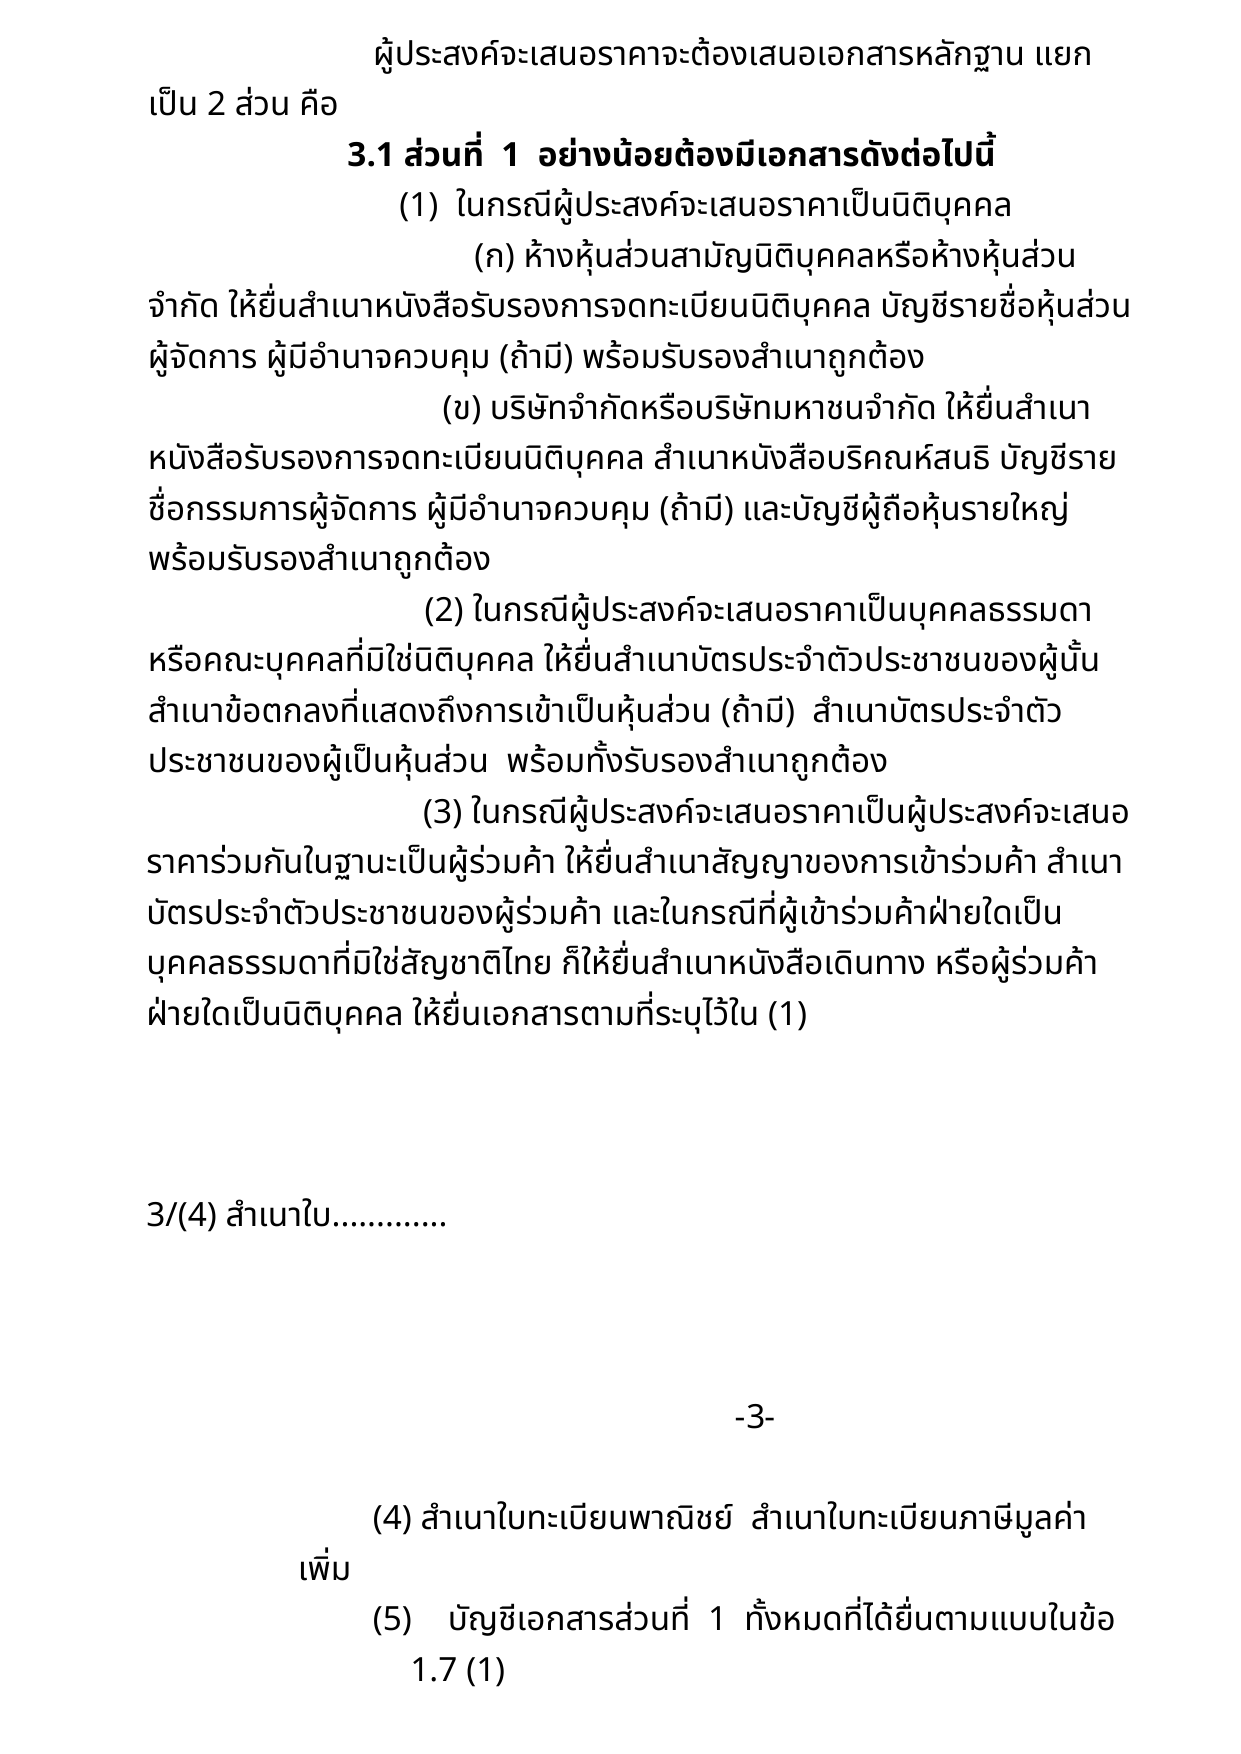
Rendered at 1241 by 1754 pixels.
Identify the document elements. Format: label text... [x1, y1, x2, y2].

text -3- [146, 1393, 1137, 1443]
subtitle (1) ในกรณีผู้ประสงค์จะเสนอราคาเป็นนิติบุคคล [220, 181, 1137, 232]
text (ก) ห้างหุ้นส่วนสามัญนิติบุคคลหรือห้างหุ้นส่วนจำกัด ให้ยื่นสำเนาหนังสือรับรองการจดทะเบียนนิติบุคคล บัญชีรายชื่อหุ้นส่วนผู้จัดการ ผู้มีอำนาจควบคุม (ถ้ามี) พร้อมรับรองสำเนาถูกต้อง [145, 232, 1137, 383]
text (4) สำเนาใบทะเบียนพาณิชย์ สำเนาใบทะเบียนภาษีมูลค่าเพิ่ม [298, 1494, 1137, 1595]
text (2) ในกรณีผู้ประสงค์จะเสนอราคาเป็นบุคคลธรรมดาหรือคณะบุคคลที่มิใช่นิติบุคคล ให้ยื่นสำเนาบัตรประจำตัวประชาชนของผู้นั้น สำเนาข้อตกลงที่แสดงถึงการเข้าเป็นหุ้นส่วน (ถ้ามี) สำเนาบัตรประจำตัวประชาชนของผู้เป็นหุ้นส่วน พร้อมทั้งรับรองสำเนาถูกต้อง [148, 586, 1137, 788]
text (3) ในกรณีผู้ประสงค์จะเสนอราคาเป็นผู้ประสงค์จะเสนอราคาร่วมกันในฐานะเป็นผู้ร่วมค้า ให้ยื่นสำเนาสัญญาของการเข้าร่วมค้า สำเนาบัตรประจำตัวประชาชนของผู้ร่วมค้า และในกรณีที่ผู้เข้าร่วมค้าฝ่ายใดเป็นบุคคลธรรมดาที่มิใช่สัญชาติไทย ก็ให้ยื่นสำเนาหนังสือเดินทาง หรือผู้ร่วมค้าฝ่ายใดเป็นนิติบุคคล ให้ยื่นเอกสารตามที่ระบุไว้ใน (1) [146, 788, 1137, 1040]
text 3/(4) สำเนาใบ............. [146, 1141, 1137, 1242]
list บัญชีเอกสารส่วนที่ 1 ทั้งหมดที่ได้ยื่นตามแบบในข้อ 1.7 (1) [373, 1595, 1137, 1696]
text (ข) บริษัทจำกัดหรือบริษัทมหาชนจำกัด ให้ยื่นสำเนาหนังสือรับรองการจดทะเบียนนิติบุคคล สำเนาหนังสือบริคณห์สนธิ บัญชีรายชื่อกรรมการผู้จัดการ ผู้มีอำนาจควบคุม (ถ้ามี) และบัญชีผู้ถือหุ้นรายใหญ่ พร้อมรับรองสำเนาถูกต้อง [148, 383, 1137, 586]
subtitle 3.1 ส่วนที่ 1 อย่างน้อยต้องมีเอกสารดังต่อไปนี้ [220, 131, 1137, 181]
subtitle ผู้ประสงค์จะเสนอราคาจะต้องเสนอเอกสารหลักฐาน แยกเป็น 2 ส่วน คือ [148, 29, 1137, 131]
